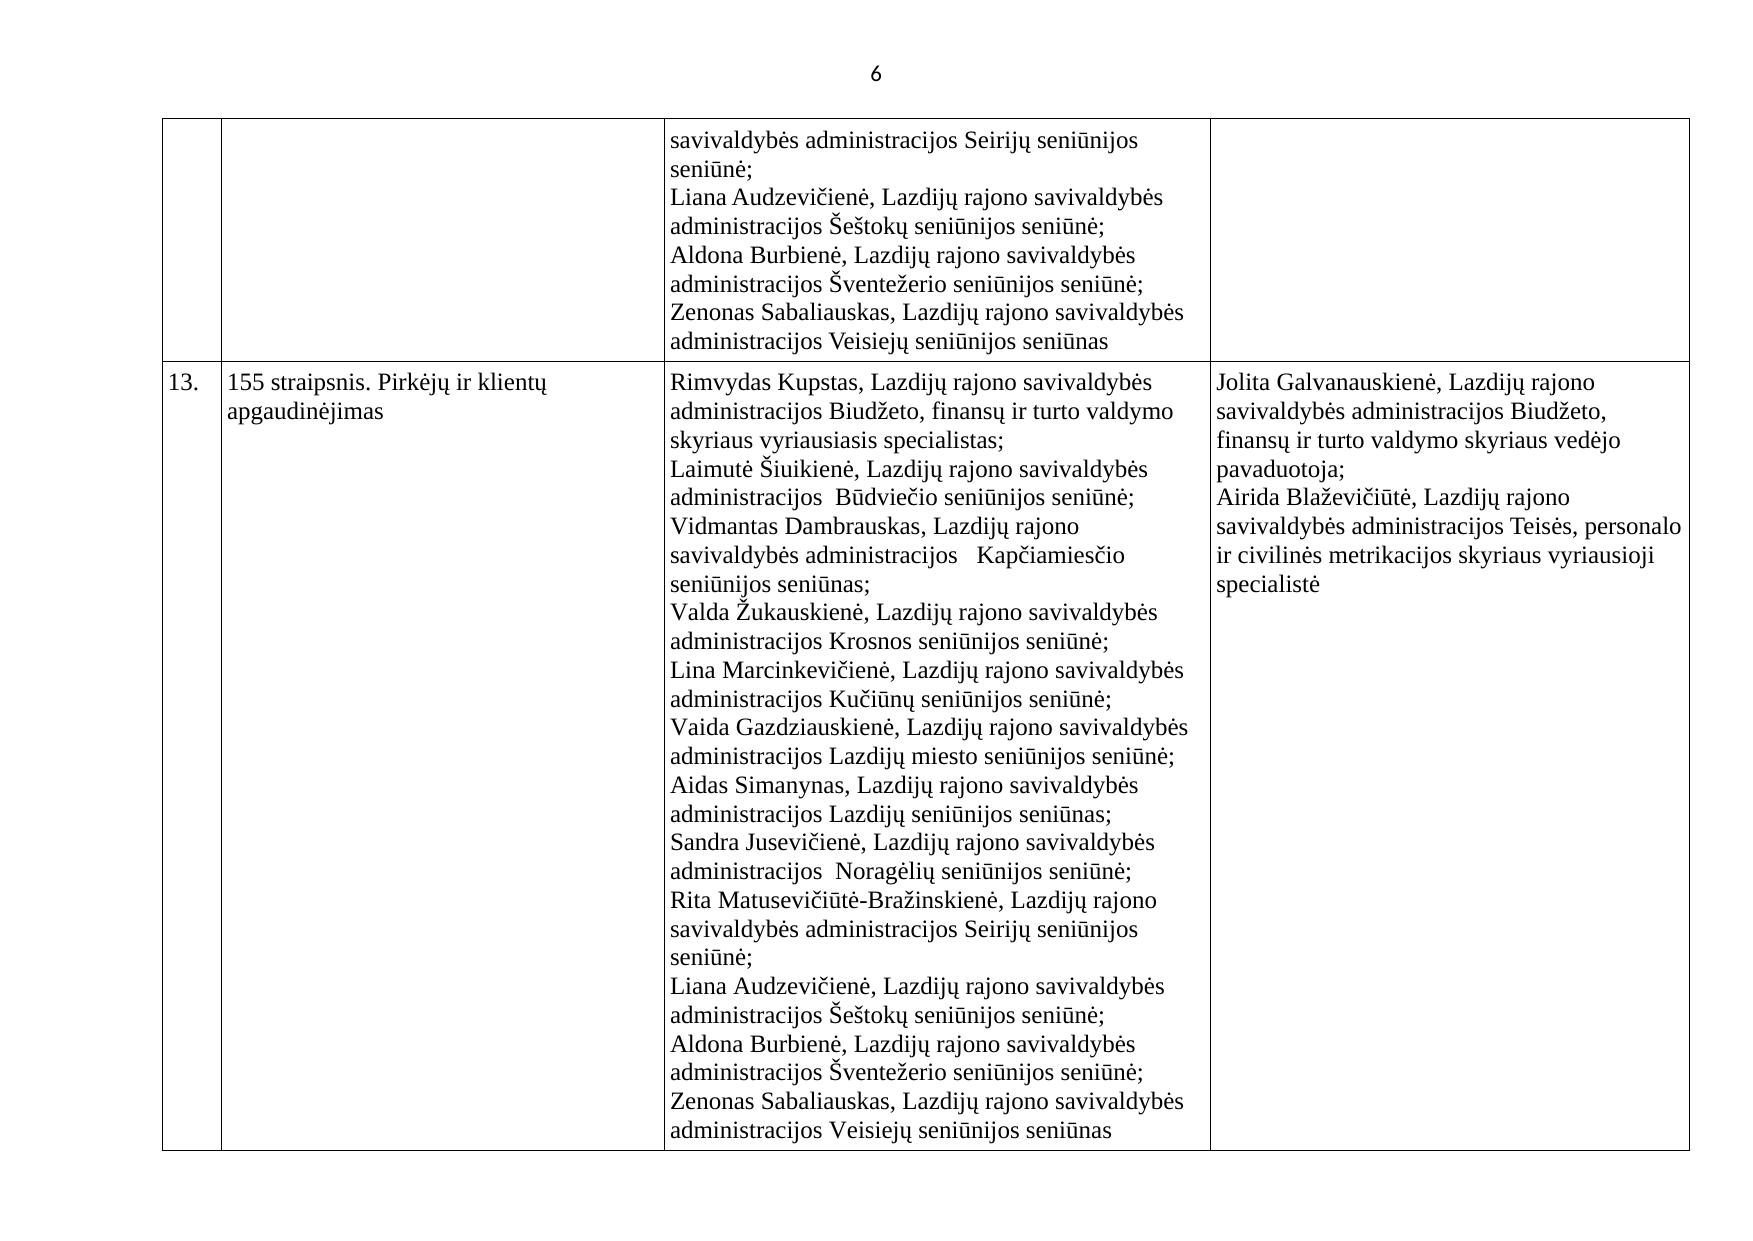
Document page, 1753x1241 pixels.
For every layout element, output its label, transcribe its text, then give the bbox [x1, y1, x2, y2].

table_cell Jolita Galvanauskienė, Lazdijų rajono savivaldybės administracijos Biudžeto, finansų ir turto valdymo skyriaus vedėjo pavaduotoja; Airida Blaževičiūtė, Lazdijų rajono savivaldybės administracijos Teisės, personalo ir civilinės metrikacijos skyriaus vyriausioji specialistė [1211, 362, 1689, 1149]
table_cell 13. [163, 362, 221, 1149]
table_cell [222, 119, 664, 361]
table_cell [163, 119, 221, 361]
table_cell [1211, 119, 1689, 361]
table_cell Rimvydas Kupstas, Lazdijų rajono savivaldybės administracijos Biudžeto, finansų ir turto valdymo skyriaus vyriausiasis specialistas; Laimutė Šiuikienė, Lazdijų rajono savivaldybės administracijos Būdviečio seniūnijos seniūnė; Vidmantas Dambrauskas, Lazdijų rajono savivaldybės administracijos Kapčiamiesčio seniūnijos seniūnas; Valda Žukauskienė, Lazdijų rajono savivaldybės administracijos Krosnos seniūnijos seniūnė; Lina Marcinkevičienė, Lazdijų rajono savivaldybės administracijos Kučiūnų seniūnijos seniūnė; Vaida Gazdziauskienė, Lazdijų rajono savivaldybės administracijos Lazdijų miesto seniūnijos seniūnė; Aidas Simanynas, Lazdijų rajono savivaldybės administracijos Lazdijų seniūnijos seniūnas; Sandra Jusevičienė, Lazdijų rajono savivaldybės administracijos Noragėlių seniūnijos seniūnė; Rita Matusevičiūtė-Bražinskienė, Lazdijų rajono savivaldybės administracijos Seirijų seniūnijos seniūnė; Liana Audzevičienė, Lazdijų rajono savivaldybės administracijos Šeštokų seniūnijos seniūnė; Aldona Burbienė, Lazdijų rajono savivaldybės administracijos Šventežerio seniūnijos seniūnė; Zenonas Sabaliauskas, Lazdijų rajono savivaldybės administracijos Veisiejų seniūnijos seniūnas [665, 362, 1210, 1149]
table_cell 155 straipsnis. Pirkėjų ir klientų apgaudinėjimas [222, 362, 664, 1149]
table_cell savivaldybės administracijos Seirijų seniūnijos seniūnė; Liana Audzevičienė, Lazdijų rajono savivaldybės administracijos Šeštokų seniūnijos seniūnė; Aldona Burbienė, Lazdijų rajono savivaldybės administracijos Šventežerio seniūnijos seniūnė; Zenonas Sabaliauskas, Lazdijų rajono savivaldybės administracijos Veisiejų seniūnijos seniūnas [665, 119, 1210, 361]
